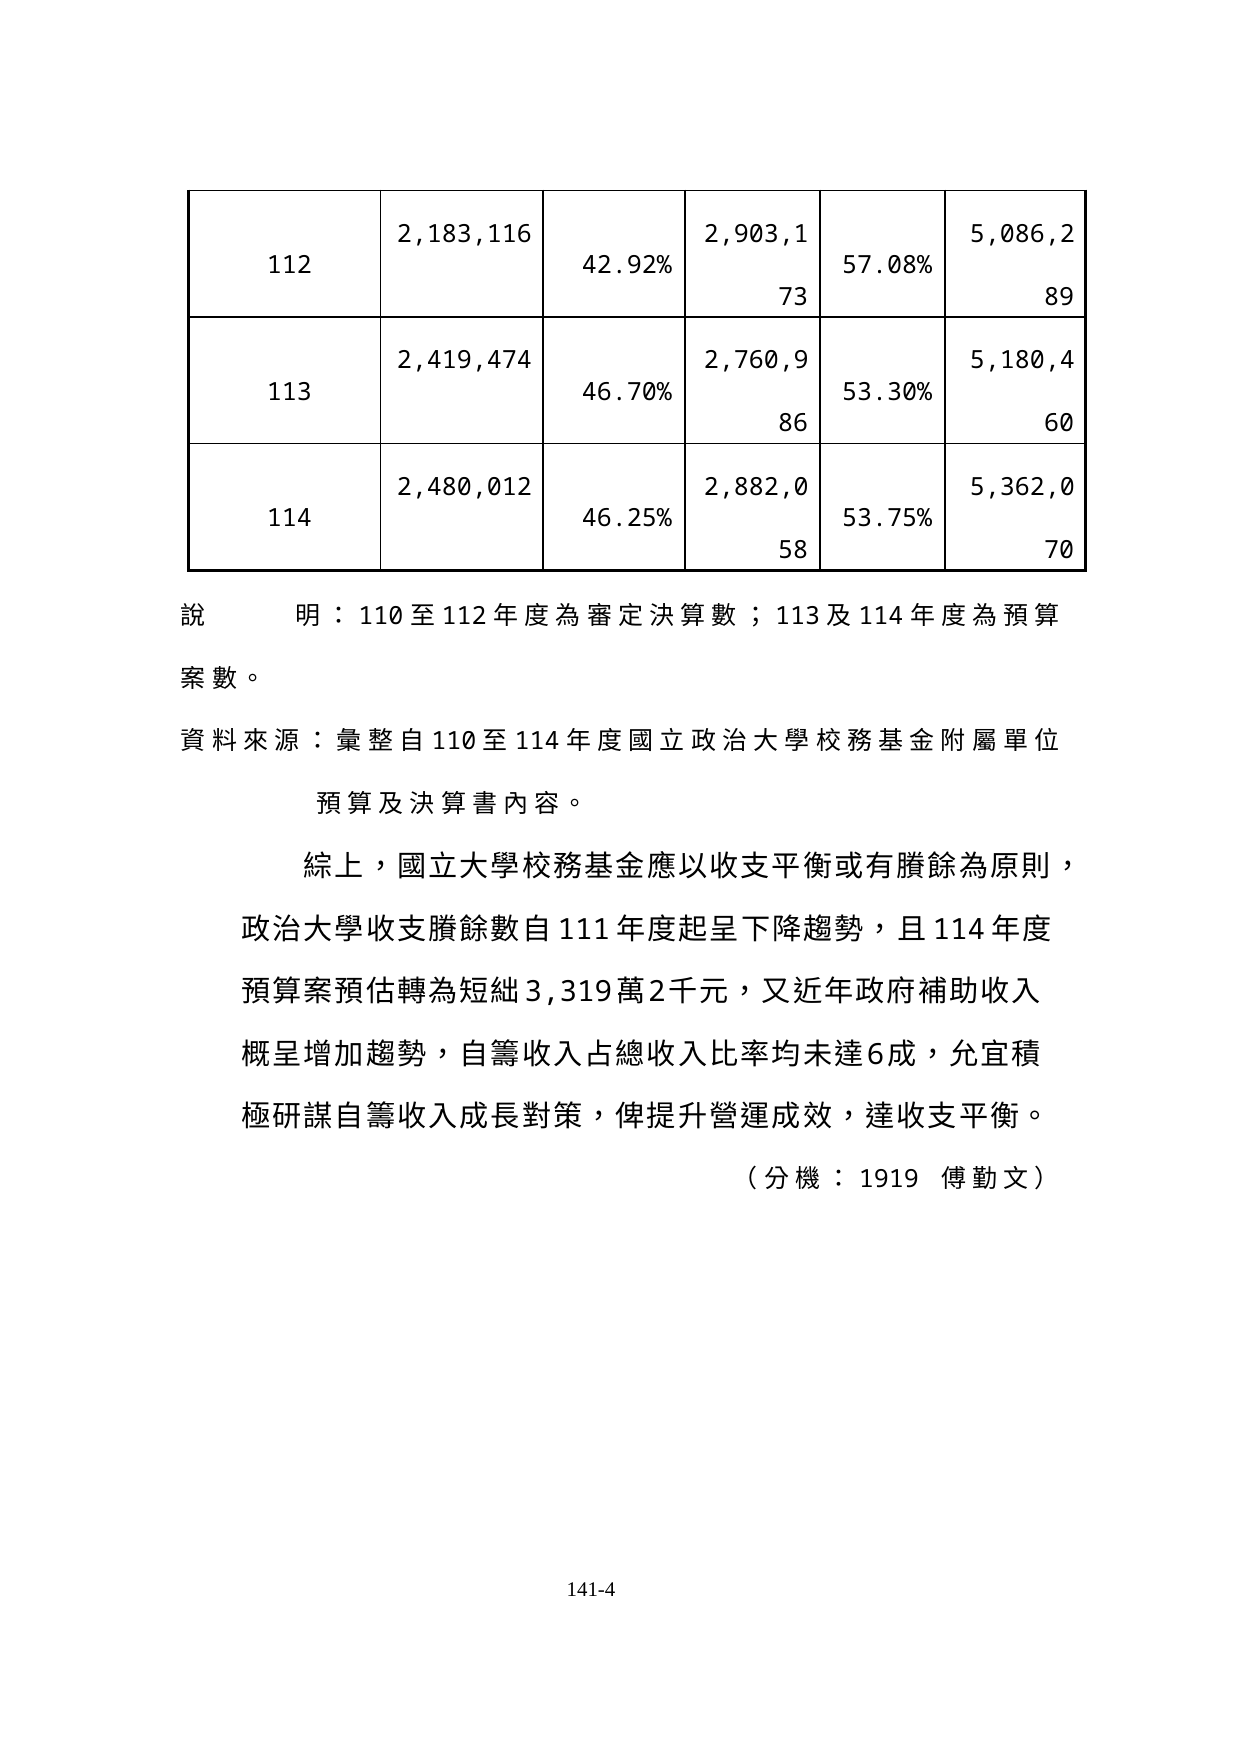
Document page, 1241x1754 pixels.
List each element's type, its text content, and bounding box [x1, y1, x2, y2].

table_cell 2,760,986 [686, 318, 819, 443]
table_cell 5,180,460 [946, 318, 1084, 443]
text 資料來源：彙整自110至114年度國立政治大學校務基金附屬單位預算及決算書內容。 [177, 697, 1063, 822]
table_cell 46.70% [544, 318, 684, 443]
table_cell 57.08% [821, 191, 944, 316]
table_cell 114 [190, 444, 380, 569]
table_cell 2,183,116 [381, 191, 542, 316]
table_cell 2,419,474 [381, 318, 542, 443]
table_cell 2,480,012 [381, 444, 542, 569]
table_cell 5,362,070 [946, 444, 1084, 569]
table_cell 46.25% [544, 444, 684, 569]
table_cell 53.30% [821, 318, 944, 443]
text 說 明：110至112年度為審定決算數；113及114年度為預算案數。 [177, 572, 1063, 697]
table_cell 5,086,289 [946, 191, 1084, 316]
table_cell 113 [190, 318, 380, 443]
table_cell 53.75% [821, 444, 944, 569]
table_cell 42.92% [544, 191, 684, 316]
table_cell 2,882,058 [686, 444, 819, 569]
text 綜上，國立大學校務基金應以收支平衡或有賸餘為原則，政治大學收支賸餘數自111年度起呈下降趨勢，且114年度預算案預估轉為短絀3,319萬2千元，又近年政府補助收入概呈增加趨勢，自籌收入占總收入比率均未達6成，允宜積極研謀自籌收入成長對策，俾提升營運成效，達收支平衡。 [236, 822, 1063, 1135]
table_cell 112 [190, 191, 380, 316]
table_cell 2,903,173 [686, 191, 819, 316]
text （分機：1919 傅勤文） [177, 1135, 1063, 1197]
